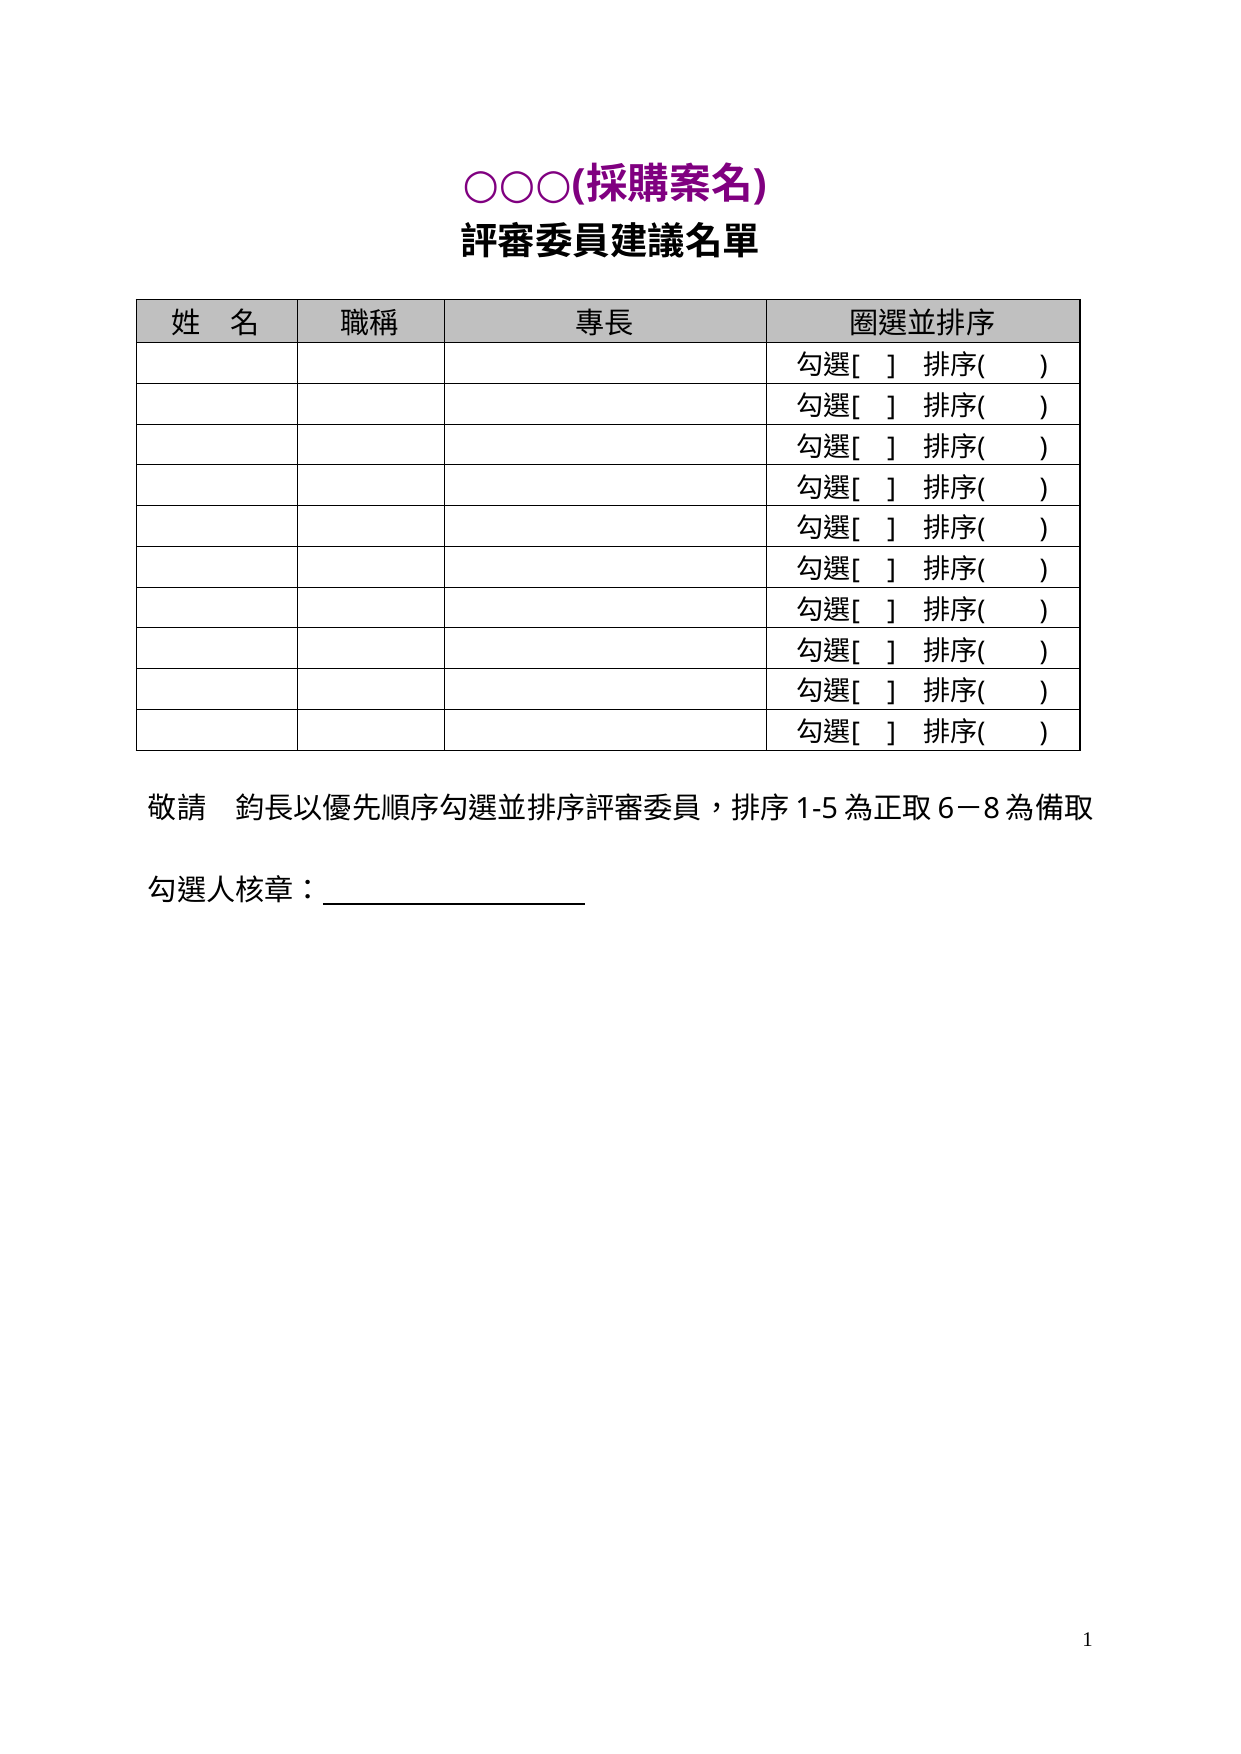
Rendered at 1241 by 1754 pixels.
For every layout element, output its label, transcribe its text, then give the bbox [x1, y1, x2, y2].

table_cell [445, 425, 766, 464]
table_cell [137, 669, 297, 709]
table_cell [445, 710, 766, 749]
text 評審委員建議名單 [136, 211, 1092, 265]
table_cell [445, 628, 766, 668]
text ○○○(採購案名) [136, 150, 1092, 211]
table_cell 勾選[ ] 排序( ) [767, 465, 1079, 505]
text 敬請 鈞長以優先順序勾選並排序評審委員，排序1-5為正取6－8為備取。 [148, 784, 1089, 827]
table_cell [298, 628, 444, 668]
table_cell [445, 669, 766, 709]
table_cell [298, 710, 444, 749]
table_cell [298, 343, 444, 383]
table_cell [137, 588, 297, 627]
table_cell 勾選[ ] 排序( ) [767, 628, 1079, 668]
table_cell [137, 465, 297, 505]
table_cell [445, 547, 766, 587]
table_cell 勾選[ ] 排序( ) [767, 588, 1079, 627]
table_header 職稱 [298, 300, 444, 342]
table_cell [298, 588, 444, 627]
table_cell [445, 588, 766, 627]
table_cell [137, 384, 297, 424]
table_header 姓 名 [137, 300, 297, 342]
table_cell [298, 506, 444, 546]
table_cell [298, 384, 444, 424]
table_cell [137, 547, 297, 587]
table_cell 勾選[ ] 排序( ) [767, 506, 1079, 546]
table_cell [137, 506, 297, 546]
table_cell [445, 343, 766, 383]
table_cell 勾選[ ] 排序( ) [767, 547, 1079, 587]
table_cell [298, 669, 444, 709]
table_cell [445, 465, 766, 505]
table_cell 勾選[ ] 排序( ) [767, 384, 1079, 424]
table_header 圈選並排序 [767, 300, 1079, 342]
table_cell [445, 506, 766, 546]
table_cell [298, 425, 444, 464]
table_cell [137, 425, 297, 464]
table_cell [298, 547, 444, 587]
table_cell [137, 710, 297, 749]
table_cell [137, 628, 297, 668]
table_cell [137, 343, 297, 383]
table_cell [298, 465, 444, 505]
text 勾選人核章： [148, 867, 1089, 909]
table_cell [445, 384, 766, 424]
table_cell 勾選[ ] 排序( ) [767, 343, 1079, 383]
table_cell 勾選[ ] 排序( ) [767, 425, 1079, 464]
table_header 專長 [445, 300, 766, 342]
table_cell 勾選[ ] 排序( ) [767, 669, 1079, 709]
table_cell 勾選[ ] 排序( ) [767, 710, 1079, 749]
